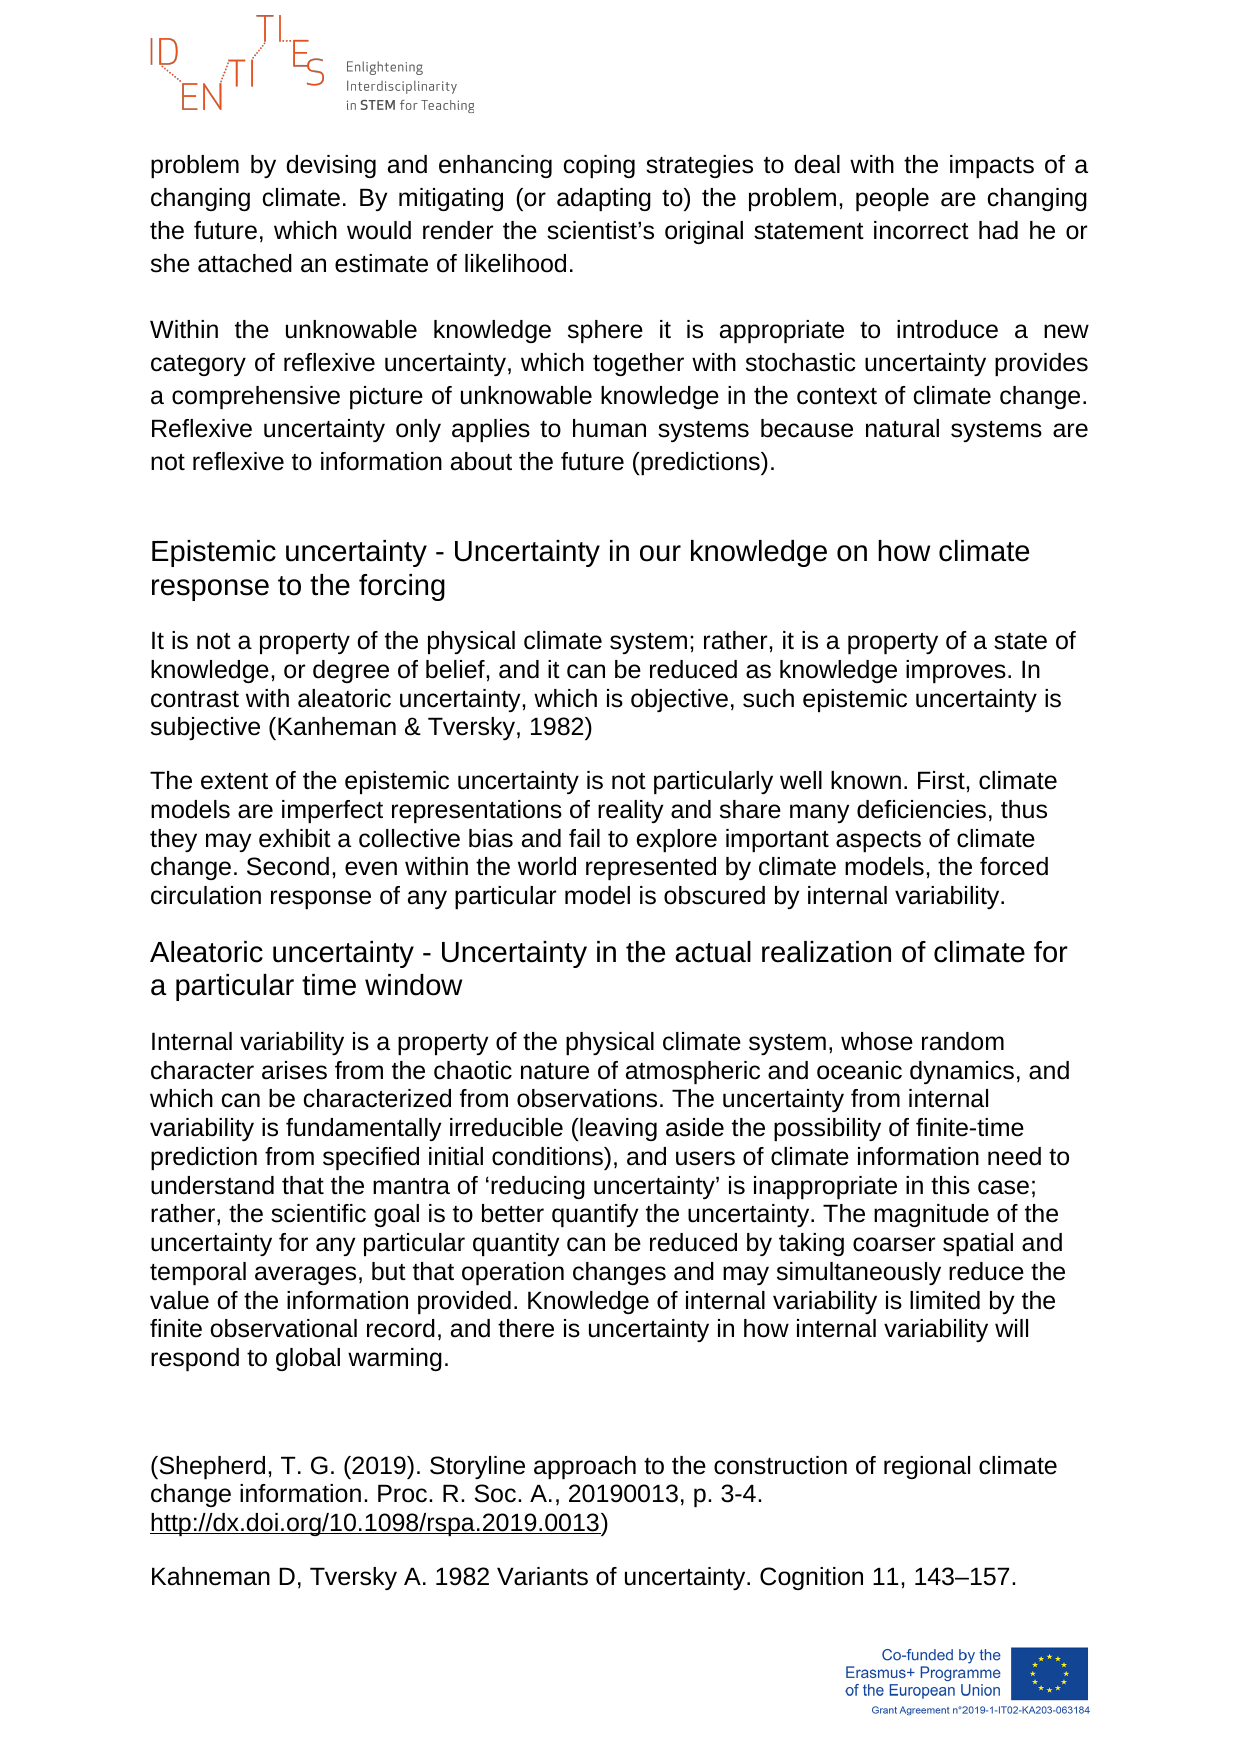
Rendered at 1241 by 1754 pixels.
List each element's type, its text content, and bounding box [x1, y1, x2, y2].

text Kahneman D, Tversky A. 1982 Variants of uncertainty. Cognition 11, 143–157. [150, 1562, 1090, 1591]
text The extent of the epistemic uncertainty is not particularly well known. First, climate models are imperfect representations of reality and share many deficiencies, thus they may exhibit a collective bias and fail to explore important aspects of climate change. Second, even within the world represented by climate models, the forced circulation response of any particular model is obscured by internal variability. [150, 766, 1090, 910]
picture [150, 12, 475, 116]
text (Shepherd, T. G. (2019). Storyline approach to the construction of regional climate change information. Proc. R. Soc. A., 20190013, p. 3-4. http://dx.doi.org/10.1098/rspa.2019.0013) [150, 1451, 1090, 1537]
text Within the unknowable knowledge sphere it is appropriate to introduce a new category of reflexive uncertainty, which together with stochastic uncertainty provides a comprehensive picture of unknowable knowledge in the context of climate change. Reflexive uncertainty only applies to human systems because natural systems are not reflexive to information about the future (predictions). [150, 315, 1090, 476]
text problem by devising and enhancing coping strategies to deal with the impacts of a changing climate. By mitigating (or adapting to) the problem, people are changing the future, which would render the scientist’s original statement incorrect had he or she attached an estimate of likelihood. [150, 150, 1090, 278]
text Epistemic uncertainty - Uncertainty in our knowledge on how climate response to the forcing [150, 534, 1090, 601]
text Internal variability is a property of the physical climate system, whose random character arises from the chaotic nature of atmospheric and oceanic dynamics, and which can be characterized from observations. The uncertainty from internal variability is fundamentally irreducible (leaving aside the possibility of finite-time prediction from specified initial conditions), and users of climate information need to understand that the mantra of ‘reducing uncertainty’ is inappropriate in this case; rather, the scientific goal is to better quantify the uncertainty. The magnitude of the uncertainty for any particular quantity can be reduced by taking coarser spatial and temporal averages, but that operation changes and may simultaneously reduce the value of the information provided. Knowledge of internal variability is limited by the finite observational record, and there is uncertainty in how internal variability will respond to global warming. [150, 1027, 1090, 1372]
text Aleatoric uncertainty - Uncertainty in the actual realization of climate for a particular time window [150, 935, 1090, 1002]
picture [840, 1644, 1091, 1719]
text It is not a property of the physical climate system; rather, it is a property of a state of knowledge, or degree of belief, and it can be reduced as knowledge improves. In contrast with aleatoric uncertainty, which is objective, such epistemic uncertainty is subjective (Kanheman & Tversky, 1982) [150, 626, 1090, 741]
